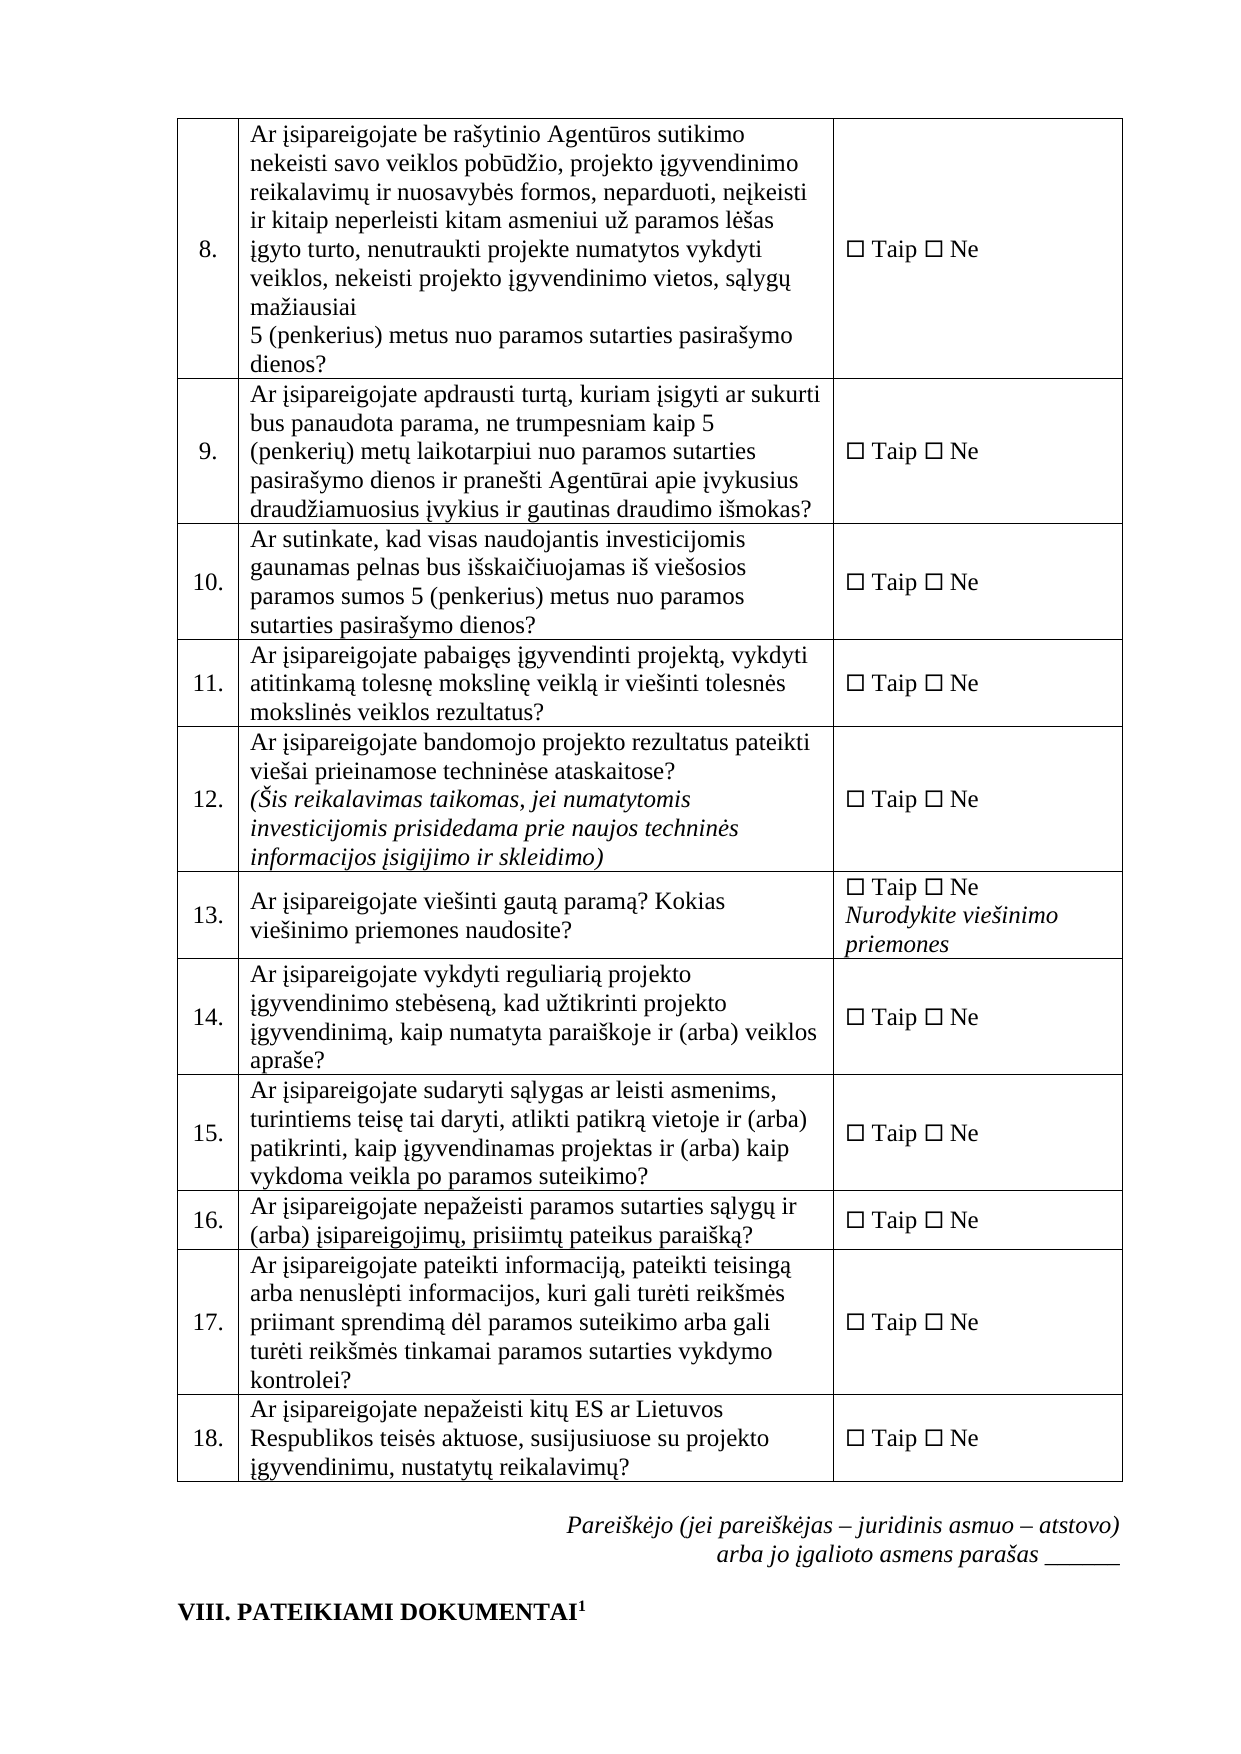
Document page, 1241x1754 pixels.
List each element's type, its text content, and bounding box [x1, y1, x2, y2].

table_cell [] Taip [] Ne [834, 959, 1122, 1074]
table_cell [] Taip [] Ne [834, 119, 1122, 378]
table_cell 11. [178, 640, 238, 726]
table_cell [] Taip [] Ne [834, 640, 1122, 726]
table_cell 10. [178, 524, 238, 639]
table_cell 8. [178, 119, 238, 378]
table_cell [] Taip [] Ne [834, 524, 1122, 639]
text Pareiškėjo (jei pareiškėjas – juridinis asmuo – atstovo) [177, 1511, 1122, 1539]
table_cell Ar įsipareigojate nepažeisti paramos sutarties sąlygų ir (arba) įsipareigojimų, prisiimtų pateikus paraišką? [239, 1191, 833, 1249]
table_cell Ar įsipareigojate nepažeisti kitų ES ar Lietuvos Respublikos teisės aktuose, susijusiuose su projekto įgyvendinimu, nustatytų reikalavimų? [239, 1395, 833, 1481]
table_cell [] Taip [] Ne [834, 379, 1122, 523]
table_cell 17. [178, 1250, 238, 1393]
table_cell [] Taip [] Ne Nurodykite viešinimo priemones [834, 872, 1122, 958]
table_cell 15. [178, 1075, 238, 1190]
table_cell 16. [178, 1191, 238, 1249]
table_cell [] Taip [] Ne [834, 1191, 1122, 1249]
table_cell 12. [178, 727, 238, 871]
table_cell 18. [178, 1395, 238, 1481]
table_cell [] Taip [] Ne [834, 1250, 1122, 1393]
table_cell 14. [178, 959, 238, 1074]
table_cell Ar sutinkate, kad visas naudojantis investicijomis gaunamas pelnas bus išskaičiuojamas iš viešosios paramos sumos 5 (penkerius) metus nuo paramos sutarties pasirašymo dienos? [239, 524, 833, 639]
text VIII. PATEIKIAMi DOKUMENTAI1 [177, 1597, 1122, 1626]
table_cell Ar įsipareigojate viešinti gautą paramą? Kokias viešinimo priemones naudosite? [239, 872, 833, 958]
table_cell Ar įsipareigojate pateikti informaciją, pateikti teisingą arba nenuslėpti informacijos, kuri gali turėti reikšmės priimant sprendimą dėl paramos suteikimo arba gali turėti reikšmės tinkamai paramos sutarties vykdymo kontrolei? [239, 1250, 833, 1393]
text arba jo įgalioto asmens parašas ______ [177, 1539, 1122, 1568]
table_cell [] Taip [] Ne [834, 1075, 1122, 1190]
table_cell 9. [178, 379, 238, 523]
table_cell Ar įsipareigojate sudaryti sąlygas ar leisti asmenims, turintiems teisę tai daryti, atlikti patikrą vietoje ir (arba) patikrinti, kaip įgyvendinamas projektas ir (arba) kaip vykdoma veikla po paramos suteikimo? [239, 1075, 833, 1190]
table_cell [] Taip [] Ne [834, 727, 1122, 871]
table_cell Ar įsipareigojate vykdyti reguliarią projekto įgyvendinimo stebėseną, kad užtikrinti projekto įgyvendinimą, kaip numatyta paraiškoje ir (arba) veiklos apraše? [239, 959, 833, 1074]
table_cell 13. [178, 872, 238, 958]
table_cell Ar įsipareigojate be rašytinio Agentūros sutikimo nekeisti savo veiklos pobūdžio, projekto įgyvendinimo reikalavimų ir nuosavybės formos, neparduoti, neįkeisti ir kitaip neperleisti kitam asmeniui už paramos lėšas įgyto turto, nenutraukti projekte numatytos vykdyti veiklos, nekeisti projekto įgyvendinimo vietos, sąlygų mažiausiai 5 (penkerius) metus nuo paramos sutarties pasirašymo dienos? [239, 119, 833, 378]
table_cell Ar įsipareigojate apdrausti turtą, kuriam įsigyti ar sukurti bus panaudota parama, ne trumpesniam kaip 5 (penkerių) metų laikotarpiui nuo paramos sutarties pasirašymo dienos ir pranešti Agentūrai apie įvykusius draudžiamuosius įvykius ir gautinas draudimo išmokas? [239, 379, 833, 523]
table_cell Ar įsipareigojate pabaigęs įgyvendinti projektą, vykdyti atitinkamą tolesnę mokslinę veiklą ir viešinti tolesnės mokslinės veiklos rezultatus? [239, 640, 833, 726]
table_cell [] Taip [] Ne [834, 1395, 1122, 1481]
table_cell Ar įsipareigojate bandomojo projekto rezultatus pateikti viešai prieinamose techninėse ataskaitose? (Šis reikalavimas taikomas, jei numatytomis investicijomis prisidedama prie naujos techninės informacijos įsigijimo ir skleidimo) [239, 727, 833, 871]
